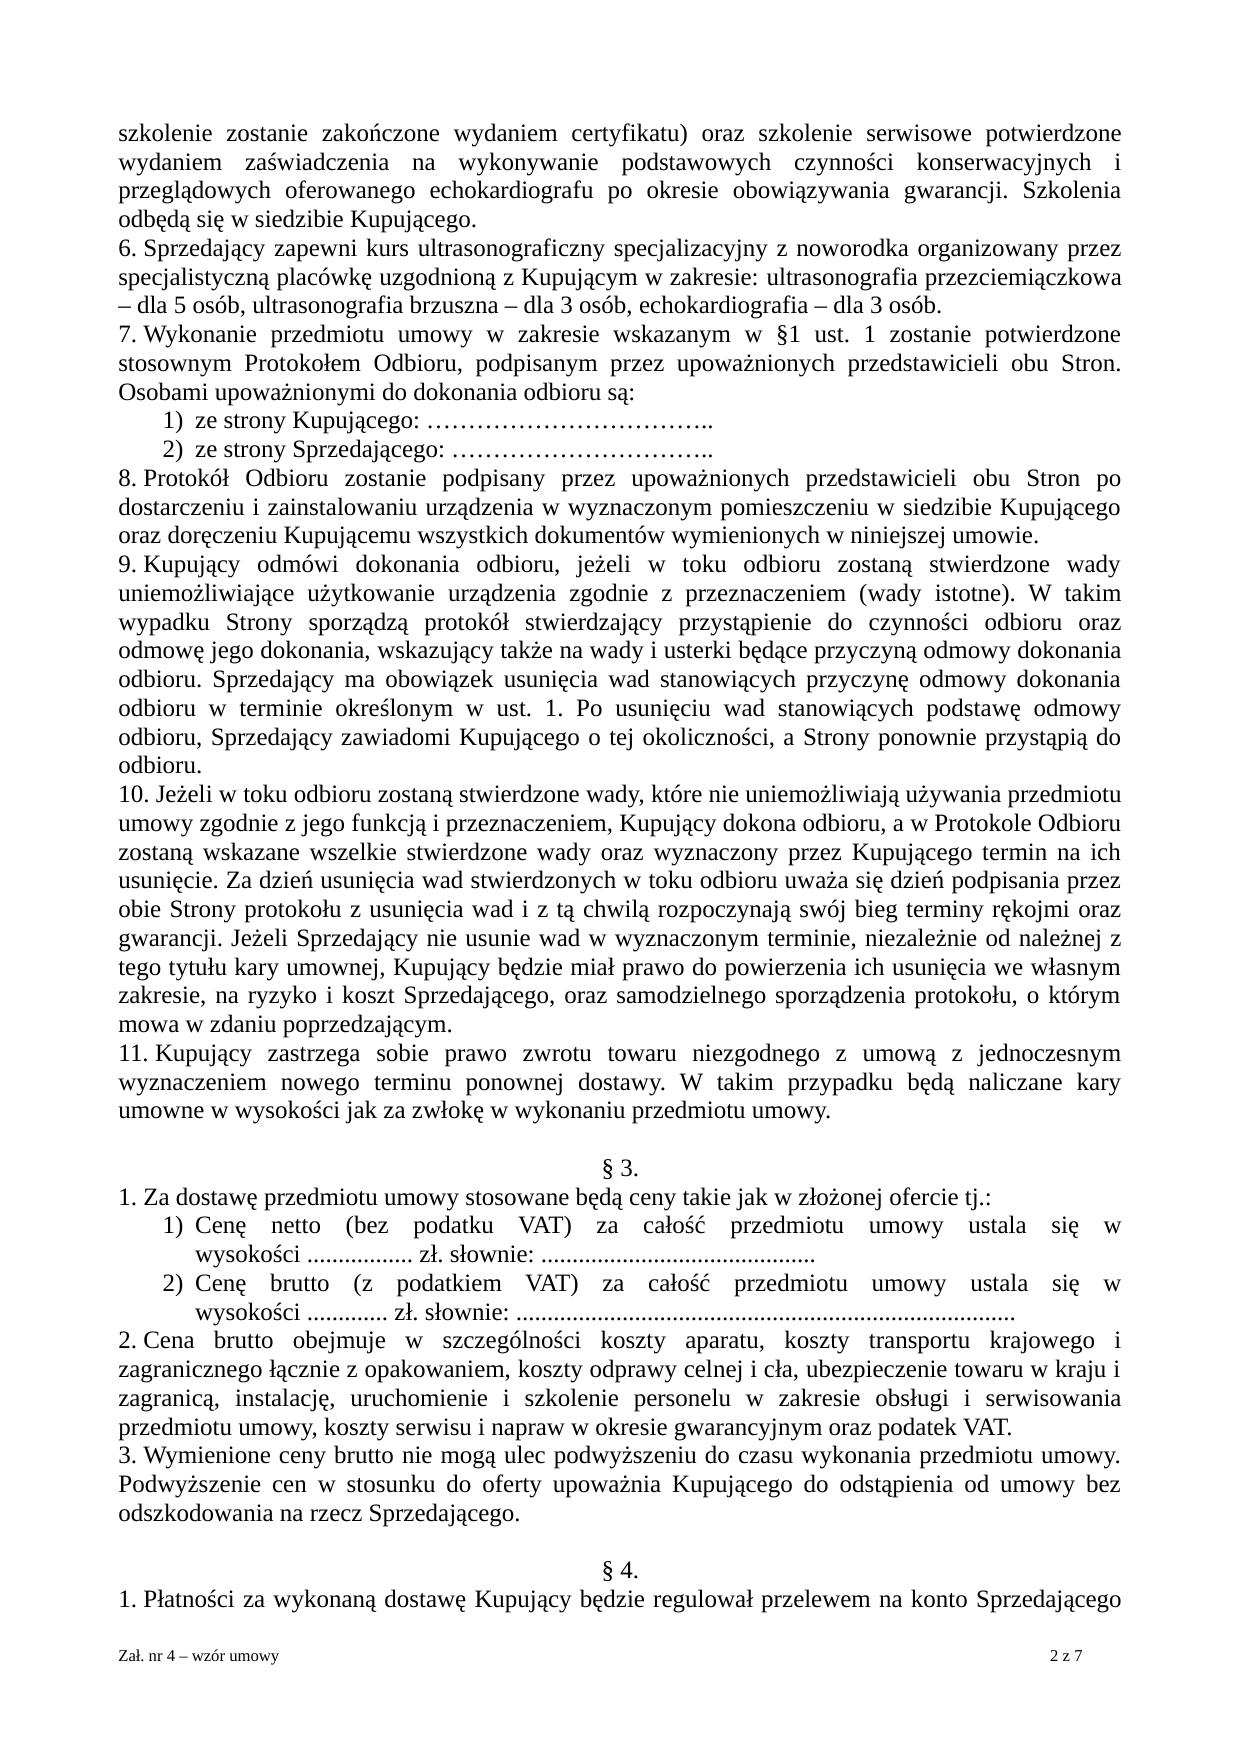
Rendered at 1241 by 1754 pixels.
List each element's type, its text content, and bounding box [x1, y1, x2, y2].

list ze strony Sprzedającego: ………………………….. [162, 434, 1122, 463]
list szkolenie zostanie zakończone wydaniem certyfikatu) oraz szkolenie serwisowe potwierdzone wydaniem zaświadczenia na wykonywanie podstawowych czynności konserwacyjnych i przeglądowych oferowanego echokardiografu po okresie obowiązywania gwarancji. Szkolenia odbędą się w siedzibie Kupującego. [118, 118, 1122, 233]
list ze strony Kupującego: …………………………….. [162, 406, 1122, 434]
list Cena brutto obejmuje w szczególności koszty aparatu, koszty transportu krajowego i zagranicznego łącznie z opakowaniem, koszty odprawy celnej i cła, ubezpieczenie towaru w kraju i zagranicą, instalację, uruchomienie i szkolenie personelu w zakresie obsługi i serwisowania przedmiotu umowy, koszty serwisu i napraw w okresie gwarancyjnym oraz podatek VAT. [118, 1326, 1122, 1441]
list Wykonanie przedmiotu umowy w zakresie wskazanym w §1 ust. 1 zostanie potwierdzone stosownym Protokołem Odbioru, podpisanym przez upoważnionych przedstawicieli obu Stron. Osobami upoważnionymi do dokonania odbioru są: [118, 319, 1122, 406]
list Wymienione ceny brutto nie mogą ulec podwyższeniu do czasu wykonania przedmiotu umowy. Podwyższenie cen w stosunku do oferty upoważnia Kupującego do odstąpienia od umowy bez odszkodowania na rzecz Sprzedającego. [118, 1441, 1122, 1527]
list Jeżeli w toku odbioru zostaną stwierdzone wady, które nie uniemożliwiają używania przedmiotu umowy zgodnie z jego funkcją i przeznaczeniem, Kupujący dokona odbioru, a w Protokole Odbioru zostaną wskazane wszelkie stwierdzone wady oraz wyznaczony przez Kupującego termin na ich usunięcie. Za dzień usunięcia wad stwierdzonych w toku odbioru uważa się dzień podpisania przez obie Strony protokołu z usunięcia wad i z tą chwilą rozpoczynają swój bieg terminy rękojmi oraz gwarancji. Jeżeli Sprzedający nie usunie wad w wyznaczonym terminie, niezależnie od należnej z tego tytułu kary umownej, Kupujący będzie miał prawo do powierzenia ich usunięcia we własnym zakresie, na ryzyko i koszt Sprzedającego, oraz samodzielnego sporządzenia protokołu, o którym mowa w zdaniu poprzedzającym. [118, 779, 1122, 1038]
text § 4. [118, 1556, 1122, 1584]
list Za dostawę przedmiotu umowy stosowane będą ceny takie jak w złożonej ofercie tj.: [118, 1182, 1122, 1211]
list Cenę netto (bez podatku VAT) za całość przedmiotu umowy ustala się w wysokości ................. zł. słownie: ............................................ [162, 1211, 1122, 1268]
list Kupujący odmówi dokonania odbioru, jeżeli w toku odbioru zostaną stwierdzone wady uniemożliwiające użytkowanie urządzenia zgodnie z przeznaczeniem (wady istotne). W takim wypadku Strony sporządzą protokół stwierdzający przystąpienie do czynności odbioru oraz odmowę jego dokonania, wskazujący także na wady i usterki będące przyczyną odmowy dokonania odbioru. Sprzedający ma obowiązek usunięcia wad stanowiących przyczynę odmowy dokonania odbioru w terminie określonym w ust. 1. Po usunięciu wad stanowiących podstawę odmowy odbioru, Sprzedający zawiadomi Kupującego o tej okoliczności, a Strony ponownie przystąpią do odbioru. [118, 549, 1122, 779]
list Kupujący zastrzega sobie prawo zwrotu towaru niezgodnego z umową z jednoczesnym wyznaczeniem nowego terminu ponownej dostawy. W takim przypadku będą naliczane kary umowne w wysokości jak za zwłokę w wykonaniu przedmiotu umowy. [118, 1038, 1122, 1124]
list Cenę brutto (z podatkiem VAT) za całość przedmiotu umowy ustala się w wysokości ............. zł. słownie: ................................................................................ [162, 1268, 1122, 1326]
list Sprzedający zapewni kurs ultrasonograficzny specjalizacyjny z noworodka organizowany przez specjalistyczną placówkę uzgodnioną z Kupującym w zakresie: ultrasonografia przezciemiączkowa – dla 5 osób, ultrasonografia brzuszna – dla 3 osób, echokardiografia – dla 3 osób. [118, 233, 1122, 319]
list Protokół Odbioru zostanie podpisany przez upoważnionych przedstawicieli obu Stron po dostarczeniu i zainstalowaniu urządzenia w wyznaczonym pomieszczeniu w siedzibie Kupującego oraz doręczeniu Kupującemu wszystkich dokumentów wymienionych w niniejszej umowie. [118, 463, 1122, 549]
text § 3. [118, 1153, 1122, 1182]
list Płatności za wykonaną dostawę Kupujący będzie regulował przelewem na konto Sprzedającego [118, 1584, 1122, 1613]
